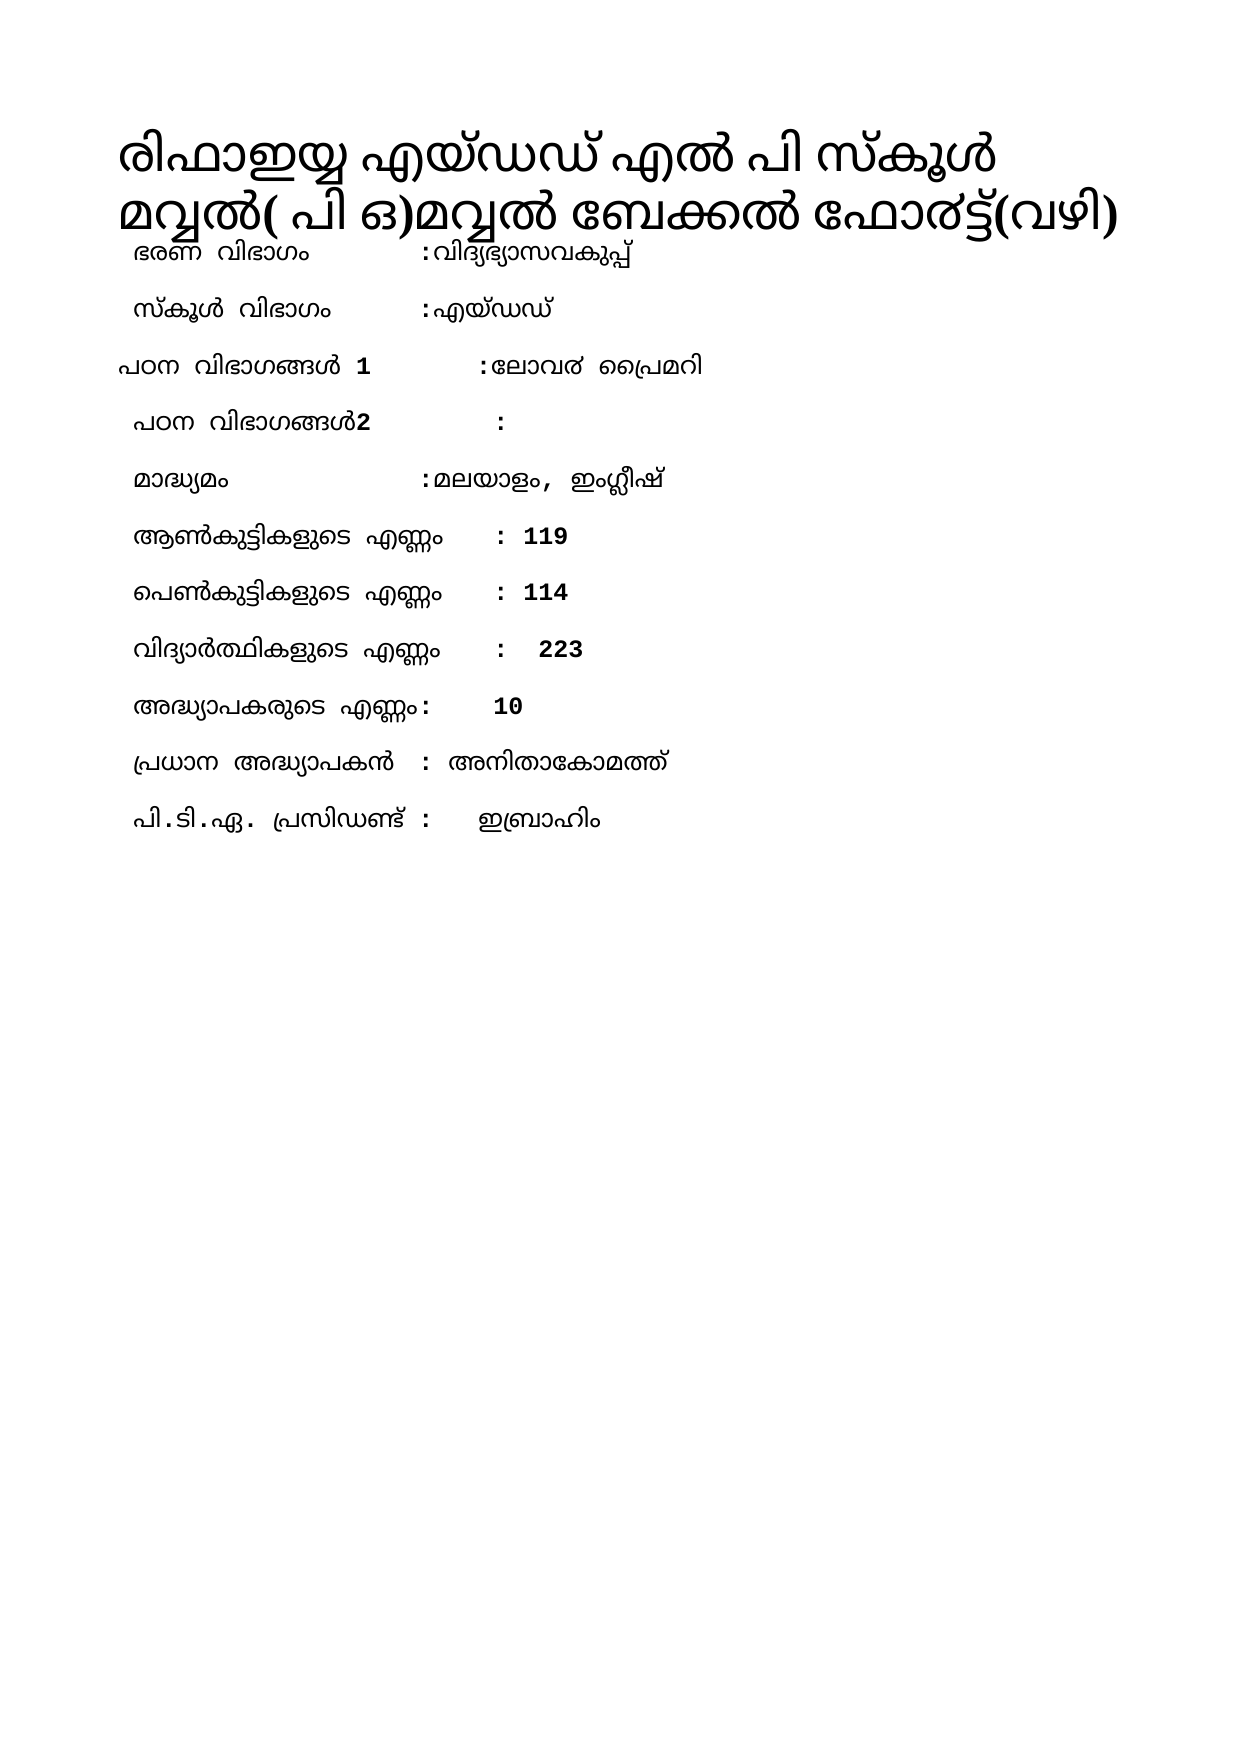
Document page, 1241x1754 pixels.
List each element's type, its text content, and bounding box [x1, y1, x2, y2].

text മാദ്ധ്യമം :മലയാളം, ഇംഗ്ലീ‍ഷ് [118, 467, 1122, 495]
text സ്കൂള്‍ വിഭാഗം :എയ്ഡഡ് [118, 297, 1122, 325]
text ഭരണ വിഭാഗം :വിദ്യഭ്യാസവകുപ്പ് [118, 240, 1122, 268]
text വിദ്യാര്‍ത്ഥികളുടെ എണ്ണം : 223 [118, 637, 1122, 665]
text പി.ടി.ഏ. പ്രസിഡണ്ട് : ഇബ്രാ​ഹിം [118, 807, 1122, 835]
text അദ്ധ്യാപകരുടെ എണ്ണം : 10 [118, 693, 1122, 722]
text പെൺകുട്ടികളുടെ എണ്ണം : 114 [118, 580, 1122, 608]
text പഠന വിഭാഗങ്ങള്‍ 1 :ലോവ൪ പ്രൈമറി [118, 353, 1122, 382]
text ആൺകുട്ടികളുടെ എണ്ണം : 119 [118, 523, 1122, 552]
text പ്രധാന അദ്ധ്യാപകന്‍ : അനിതാകോമത്ത് [118, 750, 1122, 778]
text പഠന വിഭാഗങ്ങള്‍2 : [118, 410, 1122, 438]
